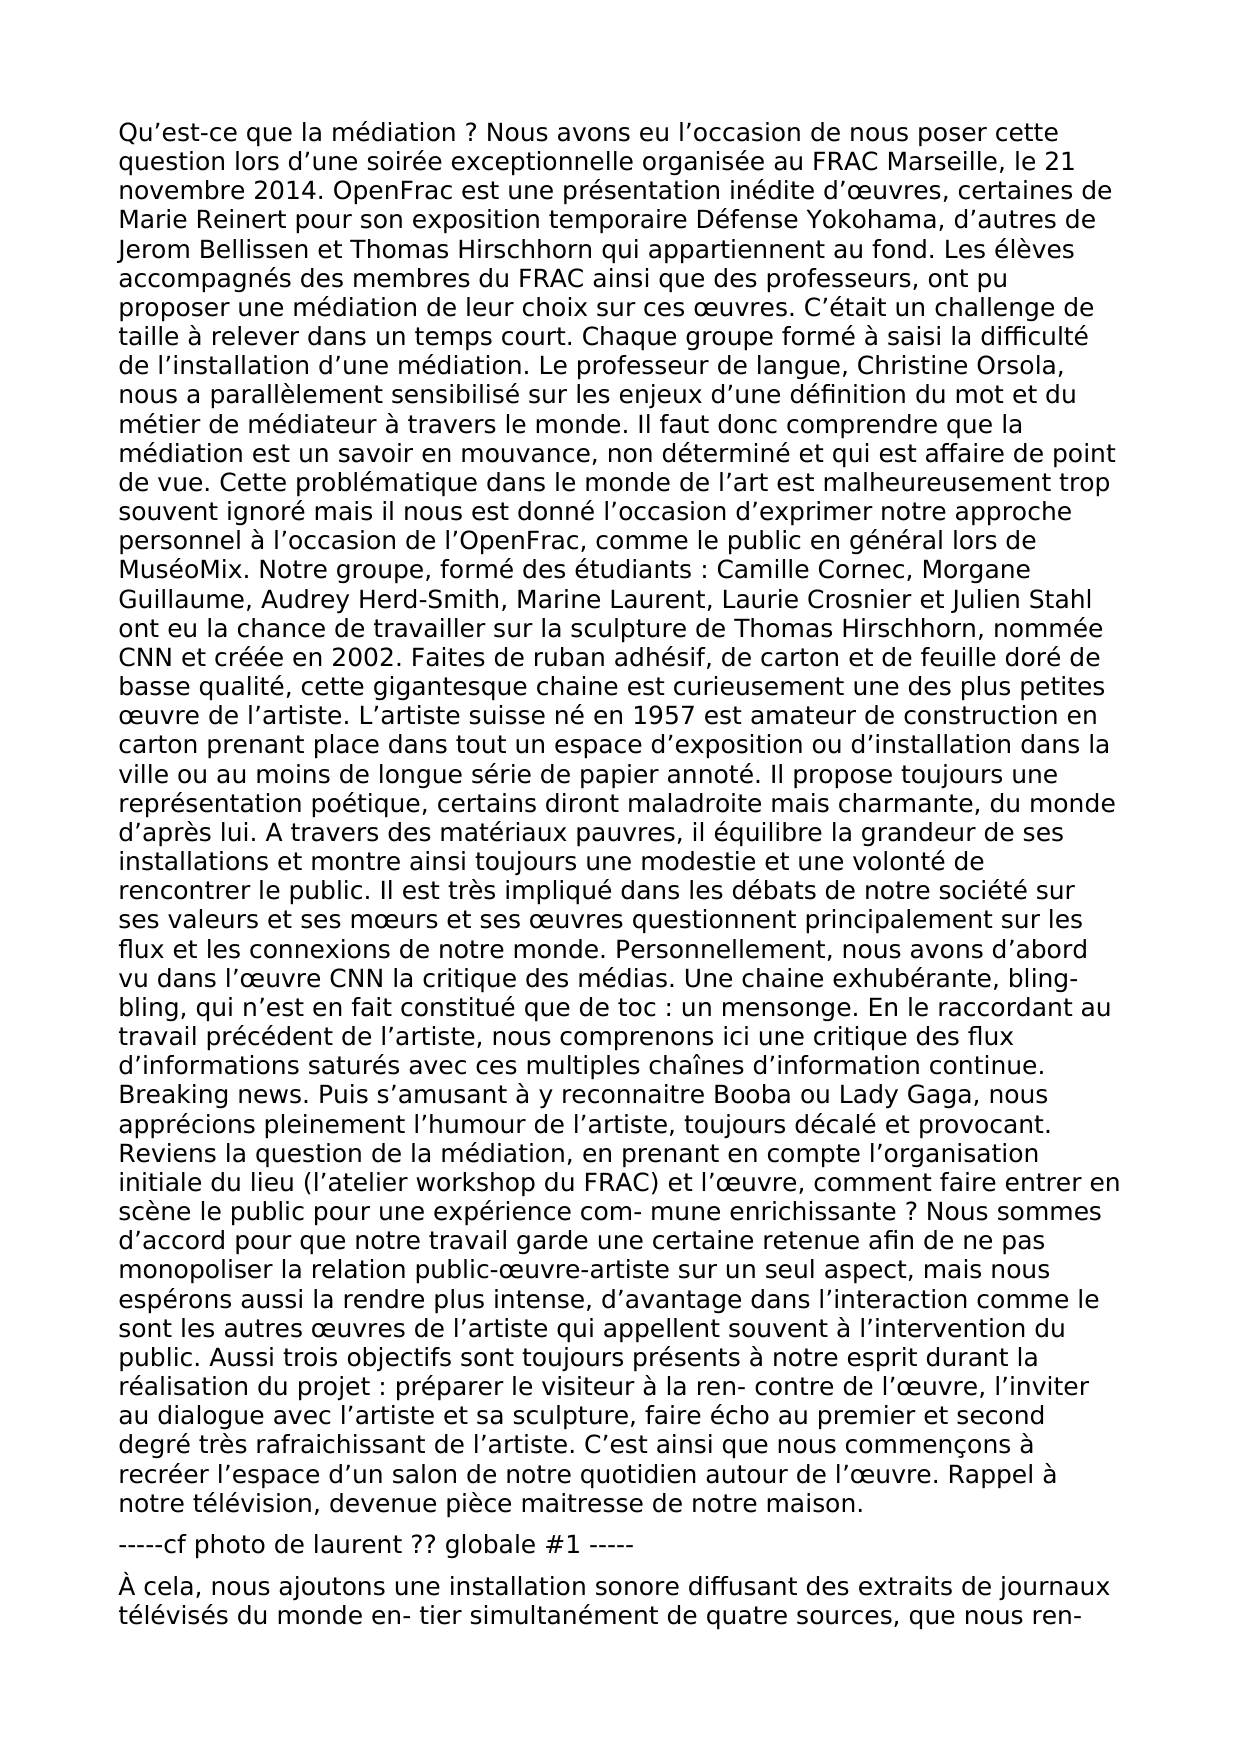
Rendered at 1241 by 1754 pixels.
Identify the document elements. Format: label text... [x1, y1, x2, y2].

text -----cf photo de laurent ?? globale #1 ----- [118, 1531, 1122, 1560]
text Qu’est-ce que la médiation ? Nous avons eu l’occasion de nous poser cette question lors d’une soirée exceptionnelle organisée au FRAC Marseille, le 21 novembre 2014. OpenFrac est une présentation inédite d’œuvres, certaines de Marie Reinert pour son exposition temporaire Défense Yokohama, d’autres de Jerom Bellissen et Thomas Hirschhorn qui appartiennent au fond. Les élèves accompagnés des membres du FRAC ainsi que des professeurs, ont pu proposer une médiation de leur choix sur ces œuvres. C’était un challenge de taille à relever dans un temps court. Chaque groupe formé à saisi la difficulté de l’installation d’une médiation. Le professeur de langue, Christine Orsola, nous a parallèlement sensibilisé sur les enjeux d’une définition du mot et du métier de médiateur à travers le monde. Il faut donc comprendre que la médiation est un savoir en mouvance, non déterminé et qui est affaire de point de vue. Cette problématique dans le monde de l’art est malheureusement trop souvent ignoré mais il nous est donné l’occasion d’exprimer notre approche personnel à l’occasion de l’OpenFrac, comme le public en général lors de MuséoMix. Notre groupe, formé des étudiants : Camille Cornec, Morgane Guillaume, Audrey Herd-Smith, Marine Laurent, Laurie Crosnier et Julien Stahl ont eu la chance de travailler sur la sculpture de Thomas Hirschhorn, nommée CNN et créée en 2002. Faites de ruban adhésif, de carton et de feuille doré de basse qualité, cette gigantesque chaine est curieusement une des plus petites œuvre de l’artiste. L’artiste suisse né en 1957 est amateur de construction en carton prenant place dans tout un espace d’exposition ou d’installation dans la ville ou au moins de longue série de papier annoté. Il propose toujours une représentation poétique, certains diront maladroite mais charmante, du monde d’après lui. A travers des matériaux pauvres, il équilibre la grandeur de ses installations et montre ainsi toujours une modestie et une volonté de rencontrer le public. Il est très impliqué dans les débats de notre société sur ses valeurs et ses mœurs et ses œuvres questionnent principalement sur les flux et les connexions de notre monde. Personnellement, nous avons d’abord vu dans l’œuvre CNN la critique des médias. Une chaine exhubérante, bling-bling, qui n’est en fait constitué que de toc : un mensonge. En le raccordant au travail précédent de l’artiste, nous comprenons ici une critique des flux d’informations saturés avec ces multiples chaînes d’information continue. Breaking news. Puis s’amusant à y reconnaitre Booba ou Lady Gaga, nous apprécions pleinement l’humour de l’artiste, toujours décalé et provocant. Reviens la question de la médiation, en prenant en compte l’organisation initiale du lieu (l’atelier workshop du FRAC) et l’œuvre, comment faire entrer en scène le public pour une expérience com- mune enrichissante ? Nous sommes d’accord pour que notre travail garde une certaine retenue afin de ne pas monopoliser la relation public-œuvre-artiste sur un seul aspect, mais nous espérons aussi la rendre plus intense, d’avantage dans l’interaction comme le sont les autres œuvres de l’artiste qui appellent souvent à l’intervention du public. Aussi trois objectifs sont toujours présents à notre esprit durant la réalisation du projet : préparer le visiteur à la ren- contre de l’œuvre, l’inviter au dialogue avec l’artiste et sa sculpture, faire écho au premier et second degré très rafraichissant de l’artiste. C’est ainsi que nous commençons à recréer l’espace d’un salon de notre quotidien autour de l’œuvre. Rappel à notre télévision, devenue pièce maitresse de notre maison. [118, 118, 1122, 1518]
text À cela, nous ajoutons une installation sonore diffusant des extraits de journaux télévisés du monde en- tier simultanément de quatre sources, que nous ren- [118, 1572, 1122, 1631]
